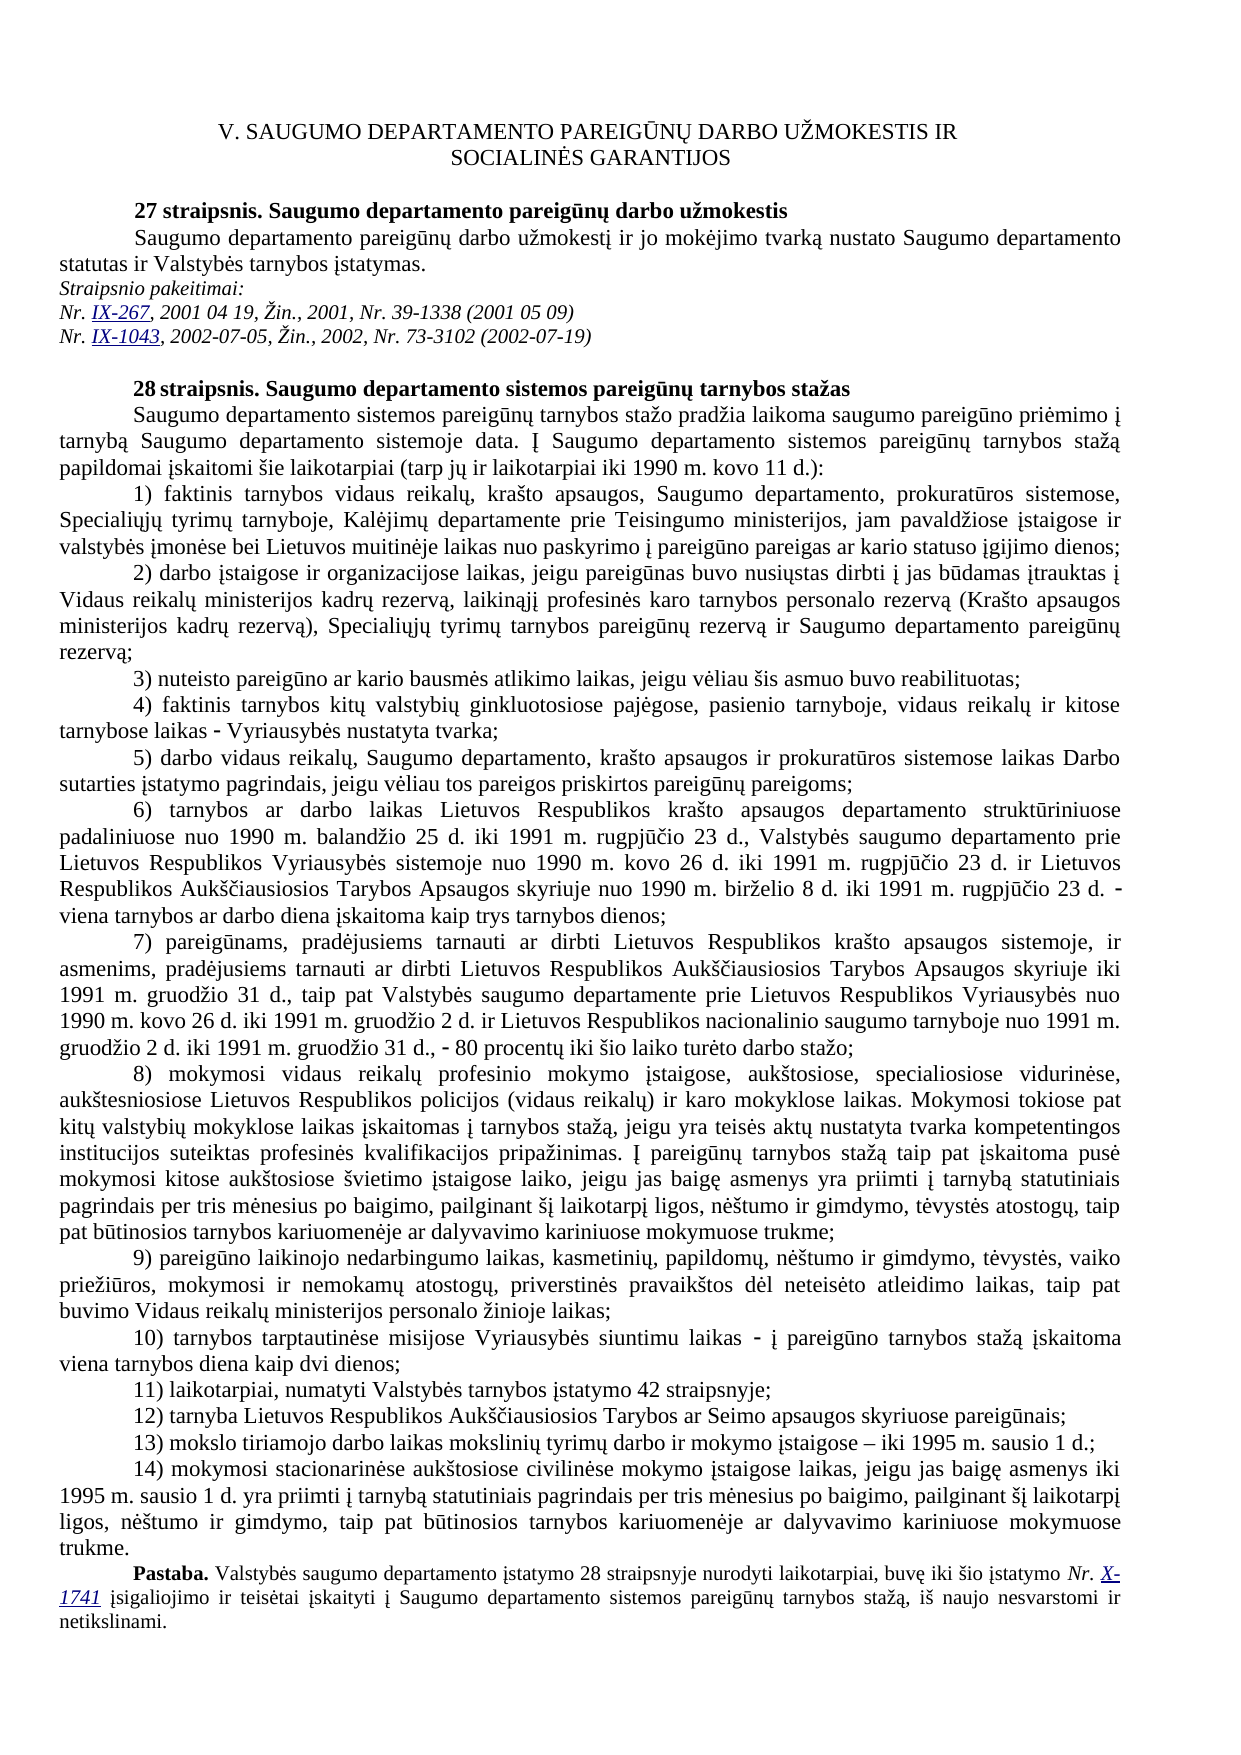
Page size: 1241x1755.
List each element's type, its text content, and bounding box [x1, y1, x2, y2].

text SOCIALINĖS GARANTIJOS [59, 144, 1122, 171]
text 12) tarnyba Lietuvos Respublikos Aukščiausiosios Tarybos ar Seimo apsaugos skyriuose pareigūnais; [59, 1403, 1122, 1429]
text Saugumo departamento sistemos pareigūnų tarnybos stažo pradžia laikoma saugumo pareigūno priėmimo į tarnybą Saugumo departamento sistemoje data. Į Saugumo departamento sistemos pareigūnų tarnybos stažą papildomai įskaitomi šie laikotarpiai (tarp jų ir laikotarpiai iki 1990 m. kovo 11 d.): [59, 401, 1122, 480]
text V. SAUGUMO DEPARTAMENTO PAREIGŪNŲ DARBO UŽMOKESTIS IR [59, 118, 1122, 144]
text 10) tarnybos tarptautinėse misijose Vyriausybės siuntimu laikas  į pareigūno tarnybos stažą įskaitoma viena tarnybos diena kaip dvi dienos; [59, 1323, 1122, 1376]
text 1) faktinis tarnybos vidaus reikalų, krašto apsaugos, Saugumo departamento, prokuratūros sistemose, Specialiųjų tyrimų tarnyboje, Kalėjimų departamente prie Teisingumo ministerijos, jam pavaldžiose įstaigose ir valstybės įmonėse bei Lietuvos muitinėje laikas nuo paskyrimo į pareigūno pareigas ar kario statuso įgijimo dienos; [59, 480, 1122, 559]
text 27 straipsnis. Saugumo departamento pareigūnų darbo užmokestis [59, 197, 1122, 223]
text 8) mokymosi vidaus reikalų profesinio mokymo įstaigose, aukštosiose, specialiosiose vidurinėse, aukštesniosiose Lietuvos Respublikos policijos (vidaus reikalų) ir karo mokyklose laikas. Mokymosi tokiose pat kitų valstybių mokyklose laikas įskaitomas į tarnybos stažą, jeigu yra teisės aktų nustatyta tvarka kompetentingos institucijos suteiktas profesinės kvalifikacijos pripažinimas. Į pareigūnų tarnybos stažą taip pat įskaitoma pusė mokymosi kitose aukštosiose švietimo įstaigose laiko, jeigu jas baigę asmenys yra priimti į tarnybą statutiniais pagrindais per tris mėnesius po baigimo, pailginant šį laikotarpį ligos, nėštumo ir gimdymo, tėvystės atostogų, taip pat būtinosios tarnybos kariuomenėje ar dalyvavimo kariniuose mokymuose trukme; [59, 1060, 1122, 1244]
text Nr. IX-1043, 2002-07-05, Žin., 2002, Nr. 73-3102 (2002-07-19) [59, 324, 1122, 348]
text Pastaba. Valstybės saugumo departamento įstatymo 28 straipsnyje nurodyti laikotarpiai, buvę iki šio įstatymo Nr. X-1741 įsigaliojimo ir teisėtai įskaityti į Saugumo departamento sistemos pareigūnų tarnybos stažą, iš naujo nesvarstomi ir netikslinami. [59, 1561, 1122, 1633]
text 4) faktinis tarnybos kitų valstybių ginkluotosiose pajėgose, pasienio tarnyboje, vidaus reikalų ir kitose tarnybose laikas  Vyriausybės nustatyta tvarka; [59, 691, 1122, 744]
text 7) pareigūnams, pradėjusiems tarnauti ar dirbti Lietuvos Respublikos krašto apsaugos sistemoje, ir asmenims, pradėjusiems tarnauti ar dirbti Lietuvos Respublikos Aukščiausiosios Tarybos Apsaugos skyriuje iki 1991 m. gruodžio 31 d., taip pat Valstybės saugumo departamente prie Lietuvos Respublikos Vyriausybės nuo 1990 m. kovo 26 d. iki 1991 m. gruodžio 2 d. ir Lietuvos Respublikos nacionalinio saugumo tarnyboje nuo 1991 m. gruodžio 2 d. iki 1991 m. gruodžio 31 d.,  80 procentų iki šio laiko turėto darbo stažo; [59, 928, 1122, 1060]
text 28 straipsnis. Saugumo departamento sistemos pareigūnų tarnybos stažas [59, 375, 1122, 401]
text 9) pareigūno laikinojo nedarbingumo laikas, kasmetinių, papildomų, nėštumo ir gimdymo, tėvystės, vaiko priežiūros, mokymosi ir nemokamų atostogų, priverstinės pravaikštos dėl neteisėto atleidimo laikas, taip pat buvimo Vidaus reikalų ministerijos personalo žinioje laikas; [59, 1244, 1122, 1323]
text 6) tarnybos ar darbo laikas Lietuvos Respublikos krašto apsaugos departamento struktūriniuose padaliniuose nuo 1990 m. balandžio 25 d. iki 1991 m. rugpjūčio 23 d., Valstybės saugumo departamento prie Lietuvos Respublikos Vyriausybės sistemoje nuo 1990 m. kovo 26 d. iki 1991 m. rugpjūčio 23 d. ir Lietuvos Respublikos Aukščiausiosios Tarybos Apsaugos skyriuje nuo 1990 m. birželio 8 d. iki 1991 m. rugpjūčio 23 d.  viena tarnybos ar darbo diena įskaitoma kaip trys tarnybos dienos; [59, 796, 1122, 928]
text 5) darbo vidaus reikalų, Saugumo departamento, krašto apsaugos ir prokuratūros sistemose laikas Darbo sutarties įstatymo pagrindais, jeigu vėliau tos pareigos priskirtos pareigūnų pareigoms; [59, 744, 1122, 796]
text 3) nuteisto pareigūno ar kario bausmės atlikimo laikas, jeigu vėliau šis asmuo buvo reabilituotas; [59, 665, 1122, 691]
text Saugumo departamento pareigūnų darbo užmokestį ir jo mokėjimo tvarką nustato Saugumo departamento statutas ir Valstybės tarnybos įstatymas. [59, 223, 1122, 276]
text 13) mokslo tiriamojo darbo laikas mokslinių tyrimų darbo ir mokymo įstaigose – iki 1995 m. sausio 1 d.; [59, 1429, 1122, 1455]
text 11) laikotarpiai, numatyti Valstybės tarnybos įstatymo 42 straipsnyje; [59, 1376, 1122, 1403]
text Nr. IX-267, 2001 04 19, Žin., 2001, Nr. 39-1338 (2001 05 09) [59, 300, 1122, 324]
text 2) darbo įstaigose ir organizacijose laikas, jeigu pareigūnas buvo nusiųstas dirbti į jas būdamas įtrauktas į Vidaus reikalų ministerijos kadrų rezervą, laikinąjį profesinės karo tarnybos personalo rezervą (Krašto apsaugos ministerijos kadrų rezervą), Specialiųjų tyrimų tarnybos pareigūnų rezervą ir Saugumo departamento pareigūnų rezervą; [59, 559, 1122, 665]
text 14) mokymosi stacionarinėse aukštosiose civilinėse mokymo įstaigose laikas, jeigu jas baigę asmenys iki 1995 m. sausio 1 d. yra priimti į tarnybą statutiniais pagrindais per tris mėnesius po baigimo, pailginant šį laikotarpį ligos, nėštumo ir gimdymo, taip pat būtinosios tarnybos kariuomenėje ar dalyvavimo kariniuose mokymuose trukme. [59, 1455, 1122, 1561]
text Straipsnio pakeitimai: [59, 276, 1122, 300]
